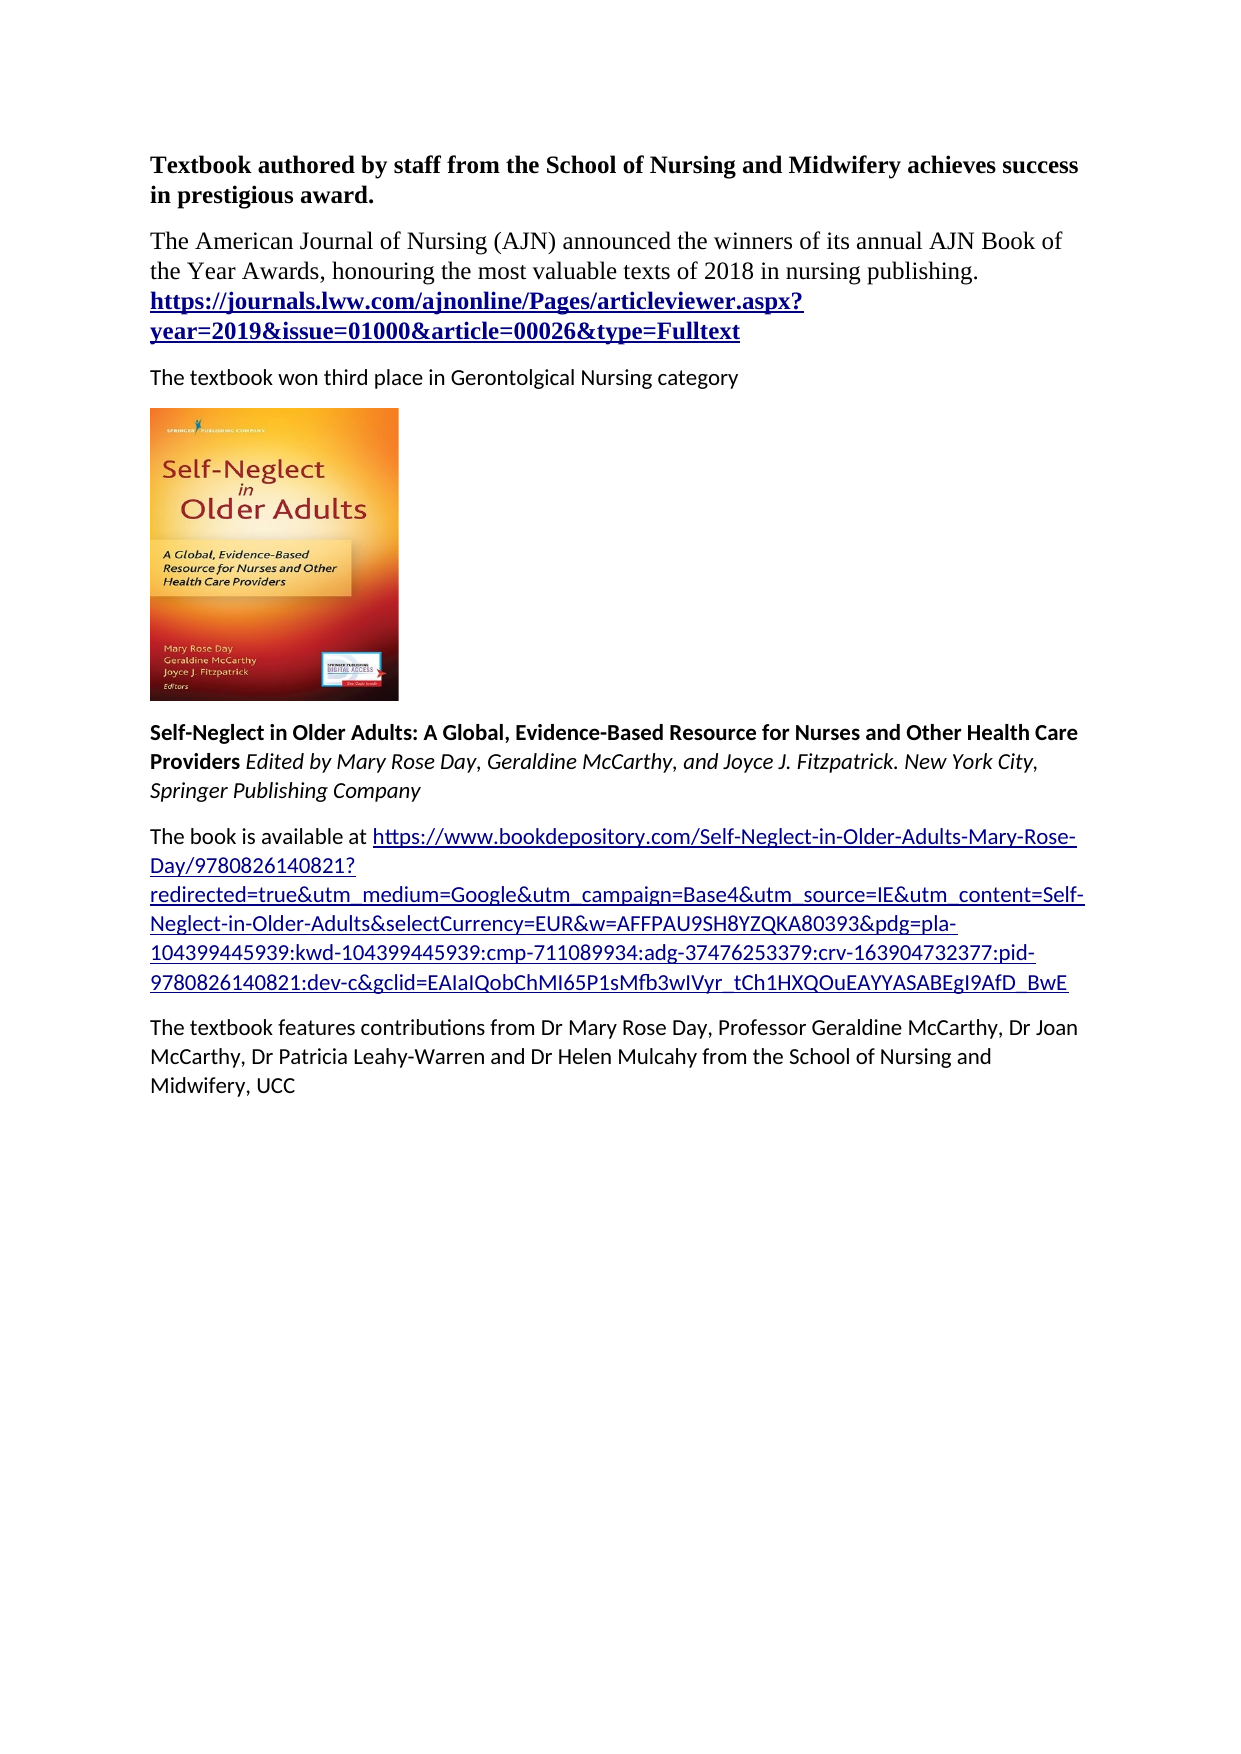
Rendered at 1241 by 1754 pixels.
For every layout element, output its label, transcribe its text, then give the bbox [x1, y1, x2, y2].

text Self-Neglect in Older Adults: A Global, Evidence-Based Resource for Nurses and Other Health Care Providers Edited by Mary Rose Day, Geraldine McCarthy, and Joyce J. Fitzpatrick. New York City, Springer Publishing Company [150, 718, 1090, 804]
text The American Journal of Nursing (AJN) announced the winners of its annual AJN Book of the Year Awards, honouring the most valuable texts of 2018 in nursing publishing. https://journals.lww.com/ajnonline/Pages/articleviewer.aspx?year=2019&issue=01000&article=00026&type=Fulltext [150, 226, 1090, 345]
text The book is available at https://www.bookdepository.com/Self-Neglect-in-Older-Adults-Mary-Rose-Day/9780826140821?redirected=true&utm_medium=Google&utm_campaign=Base4&utm_source=IE&utm_content=Self-Neglect-in-Older-Adults&selectCurrency=EUR&w=AFFPAU9SH8YZQKA80393&pdg=pla-104399445939:kwd-104399445939:cmp-711089934:adg-37476253379:crv-163904732377:pid-9780826140821:dev-c&gclid=EAIaIQobChMI65P1sMfb3wIVyr_tCh1HXQOuEAYYASABEgI9AfD_BwE [150, 822, 1090, 996]
text The textbook won third place in Gerontolgical Nursing category [150, 363, 1090, 391]
text The textbook features contributions from Dr Mary Rose Day, Professor Geraldine McCarthy, Dr Joan McCarthy, Dr Patricia Leahy-Warren and Dr Helen Mulcahy from the School of Nursing and Midwifery, UCC [150, 1013, 1090, 1099]
text Textbook authored by staff from the School of Nursing and Midwifery achieves success in prestigious award. [150, 150, 1090, 209]
